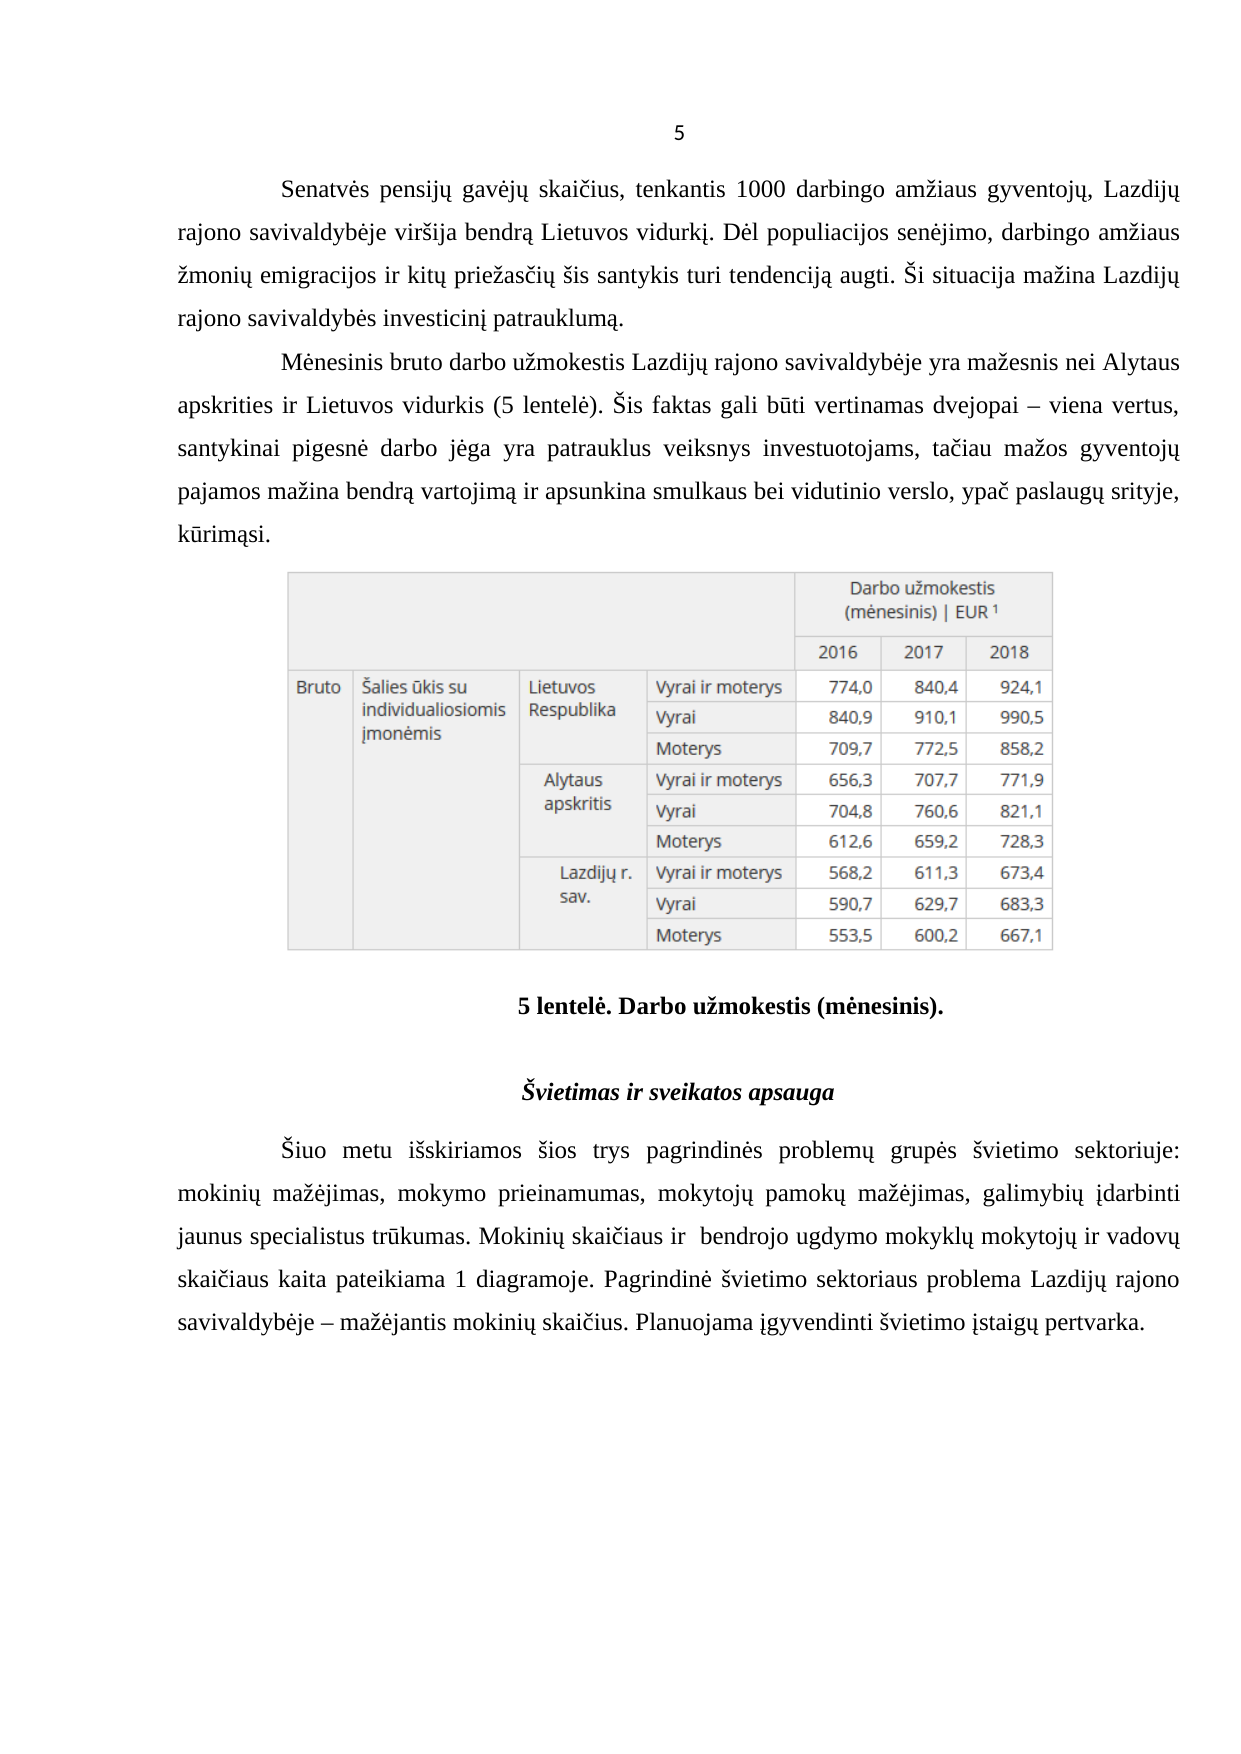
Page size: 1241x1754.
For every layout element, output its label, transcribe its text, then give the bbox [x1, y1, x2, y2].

text Šiuo metu išskiriamos šios trys pagrindinės problemų grupės švietimo sektoriuje: mokinių mažėjimas, mokymo prieinamumas, mokytojų pamokų mažėjimas, galimybių įdarbinti jaunus specialistus trūkumas. Mokinių skaičiaus ir bendrojo ugdymo mokyklų mokytojų ir vadovų skaičiaus kaita pateikiama 1 diagramoje. Pagrindinė švietimo sektoriaus problema Lazdijų rajono savivaldybėje – mažėjantis mokinių skaičius. Planuojama įgyvendinti švietimo įstaigų pertvarka. [177, 1135, 1181, 1336]
text Švietimas ir sveikatos apsauga [177, 1077, 1181, 1106]
text 5 lentelė. Darbo užmokestis (mėnesinis). [177, 991, 1181, 1020]
text Mėnesinis bruto darbo užmokestis Lazdijų rajono savivaldybėje yra mažesnis nei Alytaus apskrities ir Lietuvos vidurkis (5 lentelė). Šis faktas gali būti vertinamas dvejopai – viena vertus, santykinai pigesnė darbo jėga yra patrauklus veiksnys investuotojams, tačiau mažos gyventojų pajamos mažina bendrą vartojimą ir apsunkina smulkaus bei vidutinio verslo, ypač paslaugų srityje, kūrimąsi. [177, 347, 1181, 548]
text Senatvės pensijų gavėjų skaičius, tenkantis 1000 darbingo amžiaus gyventojų, Lazdijų rajono savivaldybėje viršija bendrą Lietuvos vidurkį. Dėl populiacijos senėjimo, darbingo amžiaus žmonių emigracijos ir kitų priežasčių šis santykis turi tendenciją augti. Ši situacija mažina Lazdijų rajono savivaldybės investicinį patrauklumą. [177, 174, 1181, 332]
